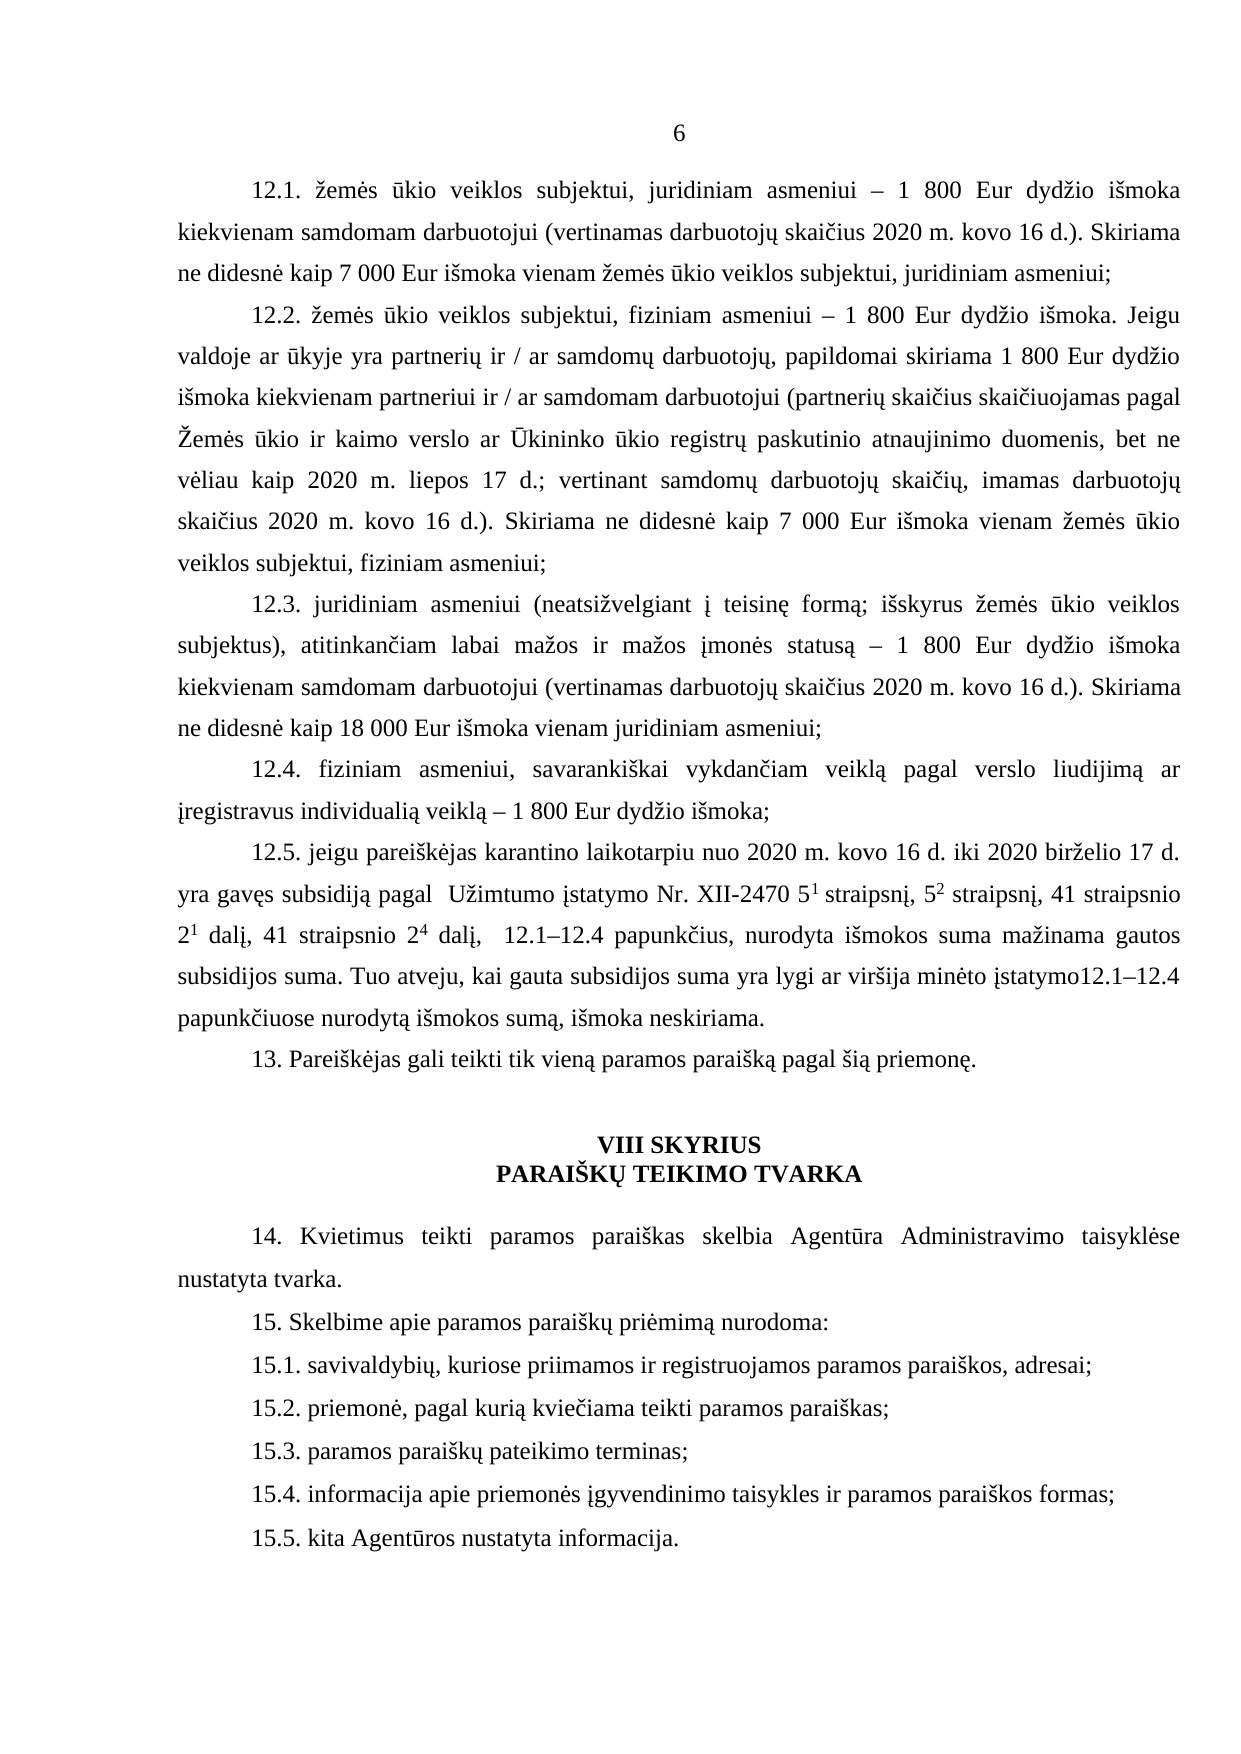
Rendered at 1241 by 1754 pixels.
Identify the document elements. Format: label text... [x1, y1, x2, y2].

text 15.1. savivaldybių, kuriose priimamos ir registruojamos paramos paraiškos, adresai; [177, 1350, 1181, 1379]
text 12.5. jeigu pareiškėjas karantino laikotarpiu nuo 2020 m. kovo 16 d. iki 2020 birželio 17 d. yra gavęs subsidiją pagal Užimtumo įstatymo Nr. XII-2470 51 straipsnį, 52 straipsnį, 41 straipsnio 21 dalį, 41 straipsnio 24 dalį, 12.1–12.4 papunkčius, nurodyta išmokos suma mažinama gautos subsidijos suma. Tuo atveju, kai gauta subsidijos suma yra lygi ar viršija minėto įstatymo12.1–12.4 papunkčiuose nurodytą išmokos sumą, išmoka neskiriama. [177, 837, 1181, 1031]
text 12.4. fiziniam asmeniui, savarankiškai vykdančiam veiklą pagal verslo liudijimą ar įregistravus individualią veiklą – 1 800 Eur dydžio išmoka; [177, 754, 1181, 825]
text 13. Pareiškėjas gali teikti tik vieną paramos paraišką pagal šią priemonę. [177, 1044, 1181, 1073]
text 15.5. kita Agentūros nustatyta informacija. [177, 1523, 1181, 1551]
text 15.4. informacija apie priemonės įgyvendinimo taisykles ir paramos paraiškos formas; [177, 1479, 1181, 1508]
text 14. Kvietimus teikti paramos paraiškas skelbia Agentūra Administravimo taisyklėse nustatyta tvarka. [177, 1221, 1181, 1293]
text 12.2. žemės ūkio veiklos subjektui, fiziniam asmeniui – 1 800 Eur dydžio išmoka. Jeigu valdoje ar ūkyje yra partnerių ir / ar samdomų darbuotojų, papildomai skiriama 1 800 Eur dydžio išmoka kiekvienam partneriui ir / ar samdomam darbuotojui (partnerių skaičius skaičiuojamas pagal Žemės ūkio ir kaimo verslo ar Ūkininko ūkio registrų paskutinio atnaujinimo duomenis, bet ne vėliau kaip 2020 m. liepos 17 d.; vertinant samdomų darbuotojų skaičių, imamas darbuotojų skaičius 2020 m. kovo 16 d.). Skiriama ne didesnė kaip 7 000 Eur išmoka vienam žemės ūkio veiklos subjektui, fiziniam asmeniui; [177, 300, 1181, 577]
text 12.1. žemės ūkio veiklos subjektui, juridiniam asmeniui – 1 800 Eur dydžio išmoka kiekvienam samdomam darbuotojui (vertinamas darbuotojų skaičius 2020 m. kovo 16 d.). Skiriama ne didesnė kaip 7 000 Eur išmoka vienam žemės ūkio veiklos subjektui, juridiniam asmeniui; [177, 176, 1181, 287]
text Paraiškų teikimO Tvarka [177, 1159, 1181, 1188]
text 12.3. juridiniam asmeniui (neatsižvelgiant į teisinę formą; išskyrus žemės ūkio veiklos subjektus), atitinkančiam labai mažos ir mažos įmonės statusą – 1 800 Eur dydžio išmoka kiekvienam samdomam darbuotojui (vertinamas darbuotojų skaičius 2020 m. kovo 16 d.). Skiriama ne didesnė kaip 18 000 Eur išmoka vienam juridiniam asmeniui; [177, 589, 1181, 742]
text VIII SKYRIUS [177, 1130, 1181, 1159]
text 15.3. paramos paraiškų pateikimo terminas; [177, 1436, 1181, 1465]
text 15.2. priemonė, pagal kurią kviečiama teikti paramos paraiškas; [177, 1393, 1181, 1422]
text 15. Skelbime apie paramos paraiškų priėmimą nurodoma: [177, 1307, 1181, 1336]
